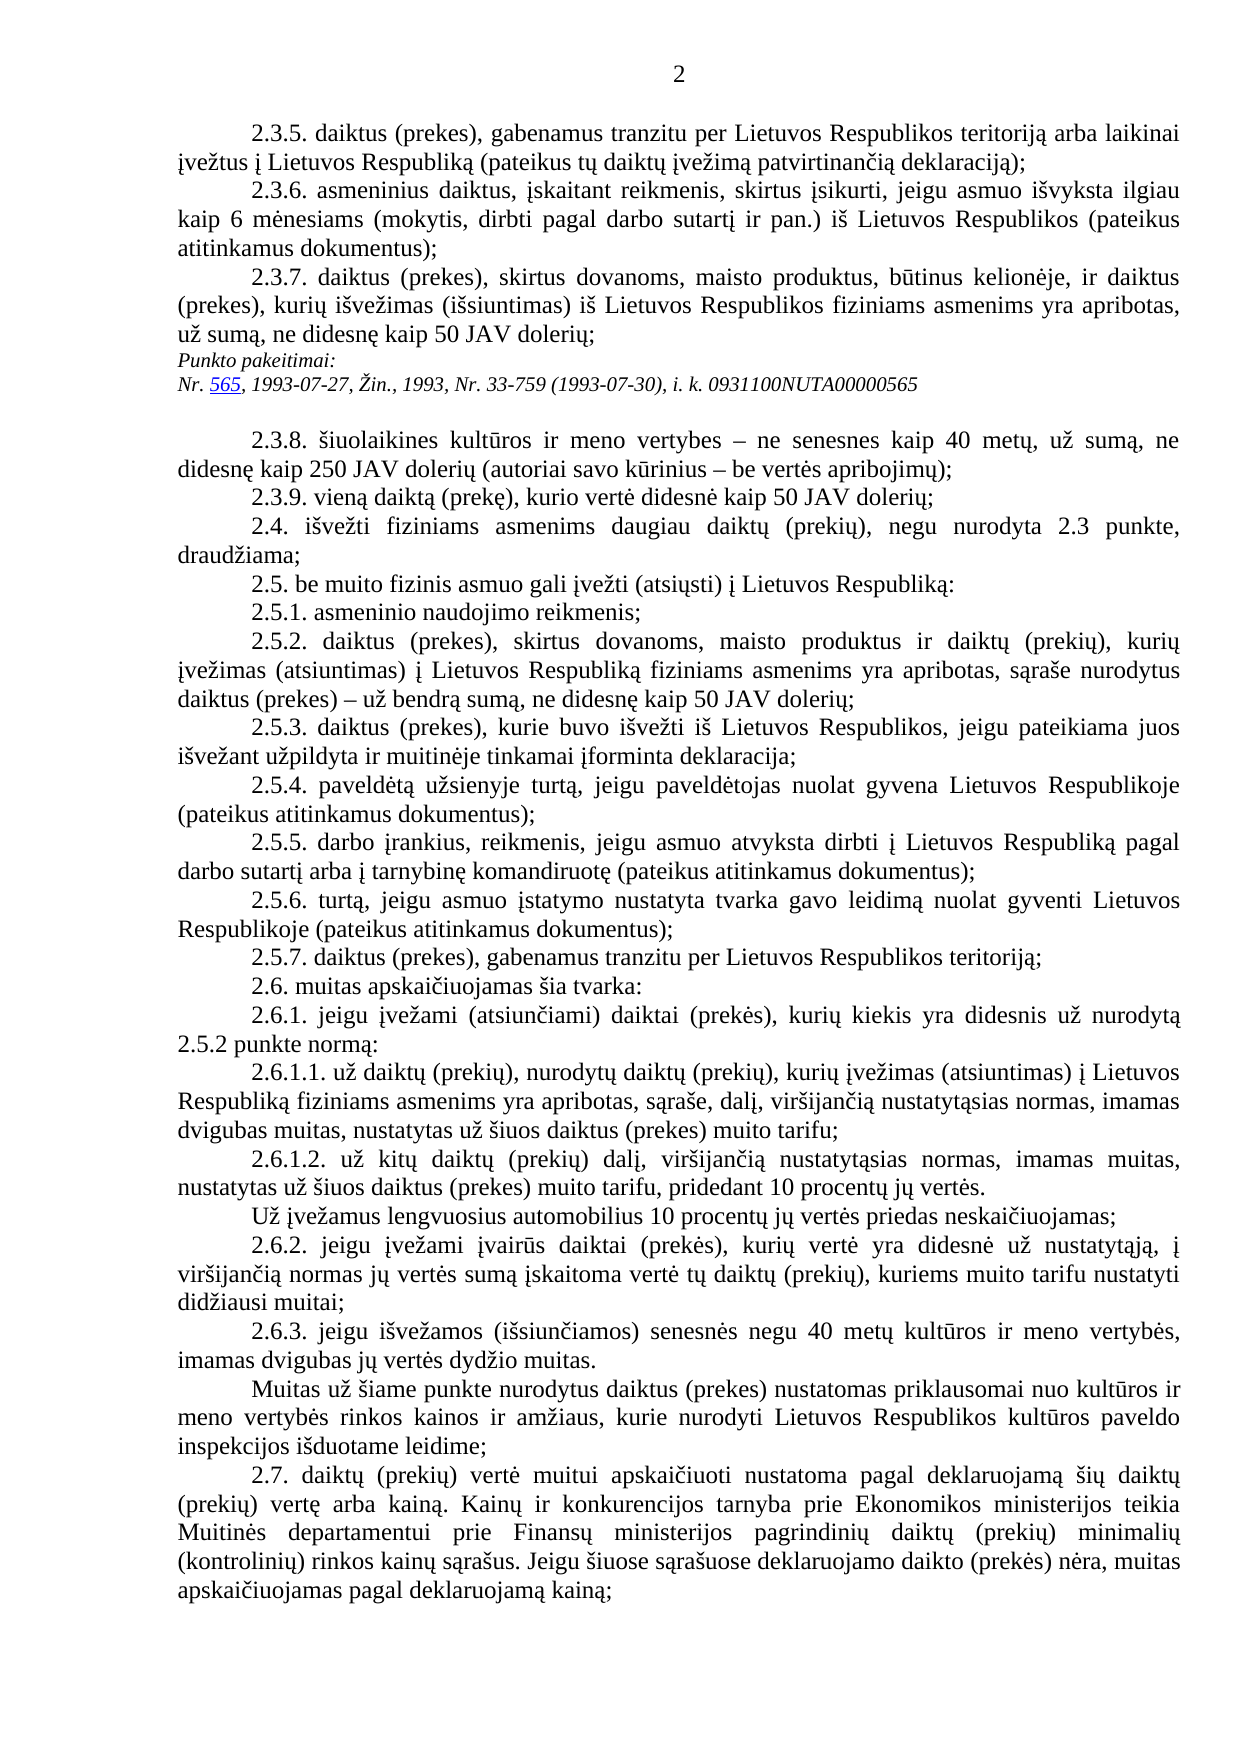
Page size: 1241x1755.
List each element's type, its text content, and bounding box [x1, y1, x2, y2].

text 2.6.3. jeigu išvežamos (išsiunčiamos) senesnės negu 40 metų kultūros ir meno vertybės, imamas dvigubas jų vertės dydžio muitas. [177, 1316, 1181, 1374]
text 2.6.1.1. už daiktų (prekių), nurodytų daiktų (prekių), kurių įvežimas (atsiuntimas) į Lietuvos Respubliką fiziniams asmenims yra apribotas, sąraše, dalį, viršijančią nustatytąsias normas, imamas dvigubas muitas, nustatytas už šiuos daiktus (prekes) muito tarifu; [177, 1057, 1181, 1144]
text Muitas už šiame punkte nurodytus daiktus (prekes) nustatomas priklausomai nuo kultūros ir meno vertybės rinkos kainos ir amžiaus, kurie nurodyti Lietuvos Respublikos kultūros paveldo inspekcijos išduotame leidime; [177, 1374, 1181, 1460]
text 2.5.5. darbo įrankius, reikmenis, jeigu asmuo atvyksta dirbti į Lietuvos Respubliką pagal darbo sutartį arba į tarnybinę komandiruotę (pateikus atitinkamus dokumentus); [177, 827, 1181, 885]
text 2.5. be muito fizinis asmuo gali įvežti (atsiųsti) į Lietuvos Respubliką: [177, 569, 1181, 597]
text Už įvežamus lengvuosius automobilius 10 procentų jų vertės priedas neskaičiuojamas; [177, 1201, 1181, 1230]
text Punkto pakeitimai: [177, 348, 1181, 372]
text 2.6. muitas apskaičiuojamas šia tvarka: [177, 971, 1181, 1000]
text 2.5.3. daiktus (prekes), kurie buvo išvežti iš Lietuvos Respublikos, jeigu pateikiama juos išvežant užpildyta ir muitinėje tinkamai įforminta deklaracija; [177, 712, 1181, 770]
text 2.6.1.2. už kitų daiktų (prekių) dalį, viršijančią nustatytąsias normas, imamas muitas, nustatytas už šiuos daiktus (prekes) muito tarifu, pridedant 10 procentų jų vertės. [177, 1144, 1181, 1201]
text 2.5.7. daiktus (prekes), gabenamus tranzitu per Lietuvos Respublikos teritoriją; [177, 942, 1181, 971]
text 2.7. daiktų (prekių) vertė muitui apskaičiuoti nustatoma pagal deklaruojamą šių daiktų (prekių) vertę arba kainą. Kainų ir konkurencijos tarnyba prie Ekonomikos ministerijos teikia Muitinės departamentui prie Finansų ministerijos pagrindinių daiktų (prekių) minimalių (kontrolinių) rinkos kainų sąrašus. Jeigu šiuose sąrašuose deklaruojamo daikto (prekės) nėra, muitas apskaičiuojamas pagal deklaruojamą kainą; [177, 1460, 1181, 1604]
text 2.3.9. vieną daiktą (prekę), kurio vertė didesnė kaip 50 JAV dolerių; [177, 482, 1181, 511]
text 2.5.2. daiktus (prekes), skirtus dovanoms, maisto produktus ir daiktų (prekių), kurių įvežimas (atsiuntimas) į Lietuvos Respubliką fiziniams asmenims yra apribotas, sąraše nurodytus daiktus (prekes) – už bendrą sumą, ne didesnę kaip 50 JAV dolerių; [177, 626, 1181, 712]
text 2.3.8. šiuolaikines kultūros ir meno vertybes – ne senesnes kaip 40 metų, už sumą, ne didesnę kaip 250 JAV dolerių (autoriai savo kūrinius – be vertės apribojimų); [177, 425, 1181, 482]
text 2.3.5. daiktus (prekes), gabenamus tranzitu per Lietuvos Respublikos teritoriją arba laikinai įvežtus į Lietuvos Respubliką (pateikus tų daiktų įvežimą patvirtinančią deklaraciją); [177, 118, 1181, 176]
text 2.4. išvežti fiziniams asmenims daugiau daiktų (prekių), negu nurodyta 2.3 punkte, draudžiama; [177, 511, 1181, 569]
text 2.5.1. asmeninio naudojimo reikmenis; [177, 597, 1181, 626]
text 2.6.2. jeigu įvežami įvairūs daiktai (prekės), kurių vertė yra didesnė už nustatytąją, į viršijančią normas jų vertės sumą įskaitoma vertė tų daiktų (prekių), kuriems muito tarifu nustatyti didžiausi muitai; [177, 1230, 1181, 1316]
text 2.3.7. daiktus (prekes), skirtus dovanoms, maisto produktus, būtinus kelionėje, ir daiktus (prekes), kurių išvežimas (išsiuntimas) iš Lietuvos Respublikos fiziniams asmenims yra apribotas, už sumą, ne didesnę kaip 50 JAV dolerių; [177, 262, 1181, 348]
text 2.6.1. jeigu įvežami (atsiunčiami) daiktai (prekės), kurių kiekis yra didesnis už nurodytą 2.5.2 punkte normą: [177, 1000, 1181, 1057]
text 2.5.4. paveldėtą užsienyje turtą, jeigu paveldėtojas nuolat gyvena Lietuvos Respublikoje (pateikus atitinkamus dokumentus); [177, 770, 1181, 827]
text 2.3.6. asmeninius daiktus, įskaitant reikmenis, skirtus įsikurti, jeigu asmuo išvyksta ilgiau kaip 6 mėnesiams (mokytis, dirbti pagal darbo sutartį ir pan.) iš Lietuvos Respublikos (pateikus atitinkamus dokumentus); [177, 176, 1181, 262]
text Nr. 565, 1993-07-27, Žin., 1993, Nr. 33-759 (1993-07-30), i. k. 0931100NUTA00000565 [177, 372, 1181, 396]
text 2.5.6. turtą, jeigu asmuo įstatymo nustatyta tvarka gavo leidimą nuolat gyventi Lietuvos Respublikoje (pateikus atitinkamus dokumentus); [177, 885, 1181, 942]
